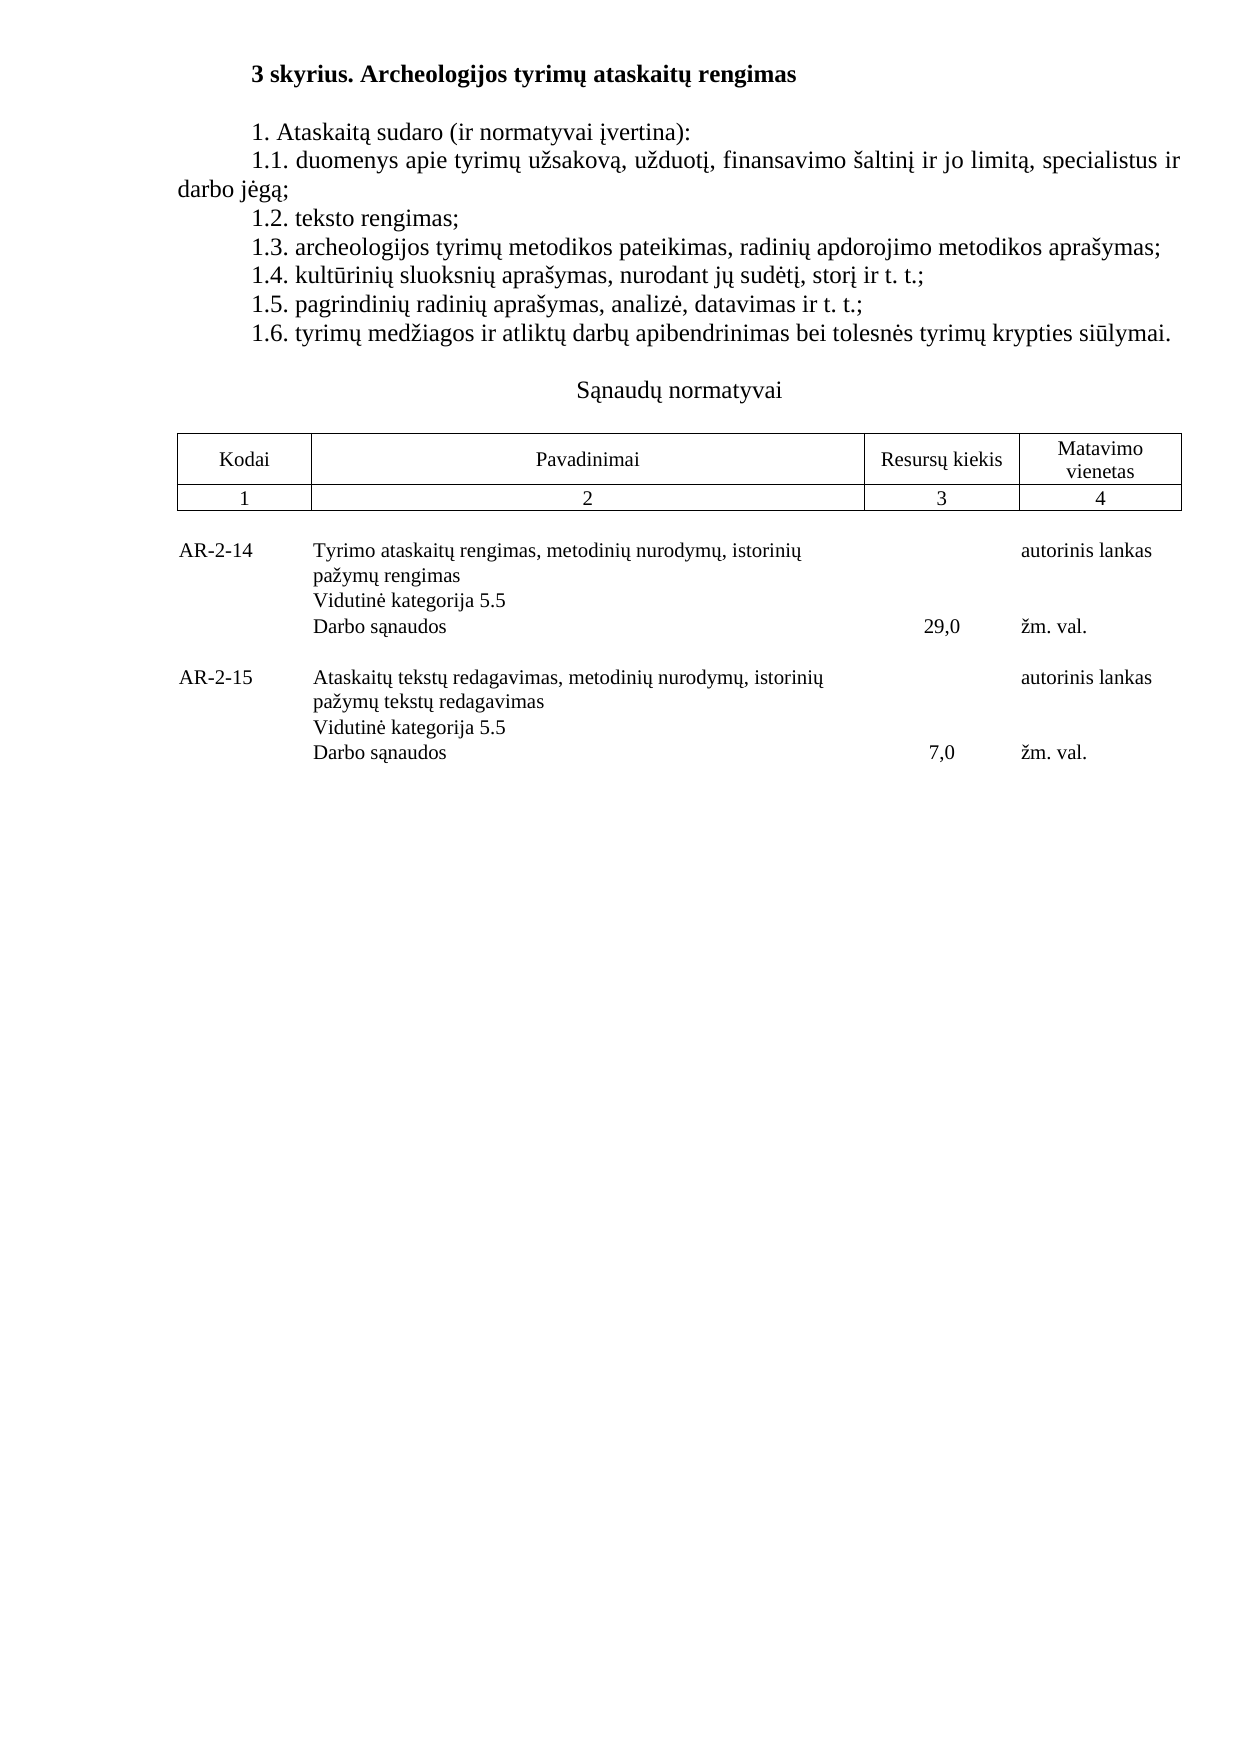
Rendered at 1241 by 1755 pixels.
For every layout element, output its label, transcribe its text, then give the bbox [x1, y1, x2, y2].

table_cell autorinis lankas [1019, 664, 1181, 713]
text 1. Ataskaitą sudaro (ir normatyvai įvertina): [177, 117, 1181, 145]
table_cell žm. val. [1019, 739, 1181, 764]
table_cell Vidutinė kategorija 5.5 [311, 713, 864, 739]
table_cell Ataskaitų tekstų redagavimas, metodinių nurodymų, istorinių pažymų tekstų redagavimas [311, 664, 864, 713]
table_cell [177, 511, 311, 537]
table_cell [311, 511, 864, 537]
table_cell 3 [865, 485, 1019, 510]
table_header Kodai [178, 434, 311, 483]
table_cell [177, 713, 311, 739]
table_cell 29,0 [864, 612, 1019, 638]
text 1.5. pagrindinių radinių aprašymas, analizė, datavimas ir t. t.; [177, 289, 1181, 318]
text 1.6. tyrimų medžiagos ir atliktų darbų apibendrinimas bei tolesnės tyrimų krypties siūlymai. [177, 318, 1181, 347]
table_header Matavimo vienetas [1020, 434, 1181, 483]
table_cell [1019, 713, 1181, 739]
table_cell žm. val. [1019, 612, 1181, 638]
text 1.3. archeologijos tyrimų metodikos pateikimas, radinių apdorojimo metodikos aprašymas; [177, 232, 1181, 260]
table_cell [864, 587, 1019, 612]
table_cell AR-2-15 [177, 664, 311, 713]
table_cell [311, 638, 864, 663]
table_cell Darbo sąnaudos [311, 739, 864, 764]
text Sąnaudų normatyvai [177, 375, 1181, 404]
table_cell 1 [178, 485, 311, 510]
table_cell [177, 587, 311, 612]
table_cell Darbo sąnaudos [311, 612, 864, 638]
table_cell autorinis lankas [1019, 537, 1181, 587]
table_cell Vidutinė kategorija 5.5 [311, 587, 864, 612]
table_cell [1019, 511, 1181, 537]
table_cell [864, 713, 1019, 739]
table_cell [864, 638, 1019, 663]
table_cell 4 [1020, 485, 1181, 510]
table_cell [1019, 638, 1181, 663]
table_cell 7,0 [864, 739, 1019, 764]
table_cell Tyrimo ataskaitų rengimas, metodinių nurodymų, istorinių pažymų rengimas [311, 537, 864, 587]
table_cell [864, 664, 1019, 713]
table_cell [864, 511, 1019, 537]
table_cell AR-2-14 [177, 537, 311, 587]
table_cell [177, 612, 311, 638]
table_cell [1019, 587, 1181, 612]
text 1.1. duomenys apie tyrimų užsakovą, užduotį, finansavimo šaltinį ir jo limitą, specialistus ir darbo jėgą; [177, 145, 1181, 203]
table_cell [864, 537, 1019, 587]
text 1.2. teksto rengimas; [177, 203, 1181, 232]
table_header Resursų kiekis [865, 434, 1019, 483]
table_cell [177, 739, 311, 764]
table_cell 2 [312, 485, 864, 510]
table_cell [177, 638, 311, 663]
text 1.4. kultūrinių sluoksnių aprašymas, nurodant jų sudėtį, storį ir t. t.; [177, 260, 1181, 289]
text 3 skyrius. Archeologijos tyrimų ataskaitų rengimas [177, 59, 1181, 88]
table_header Pavadinimai [312, 434, 864, 483]
